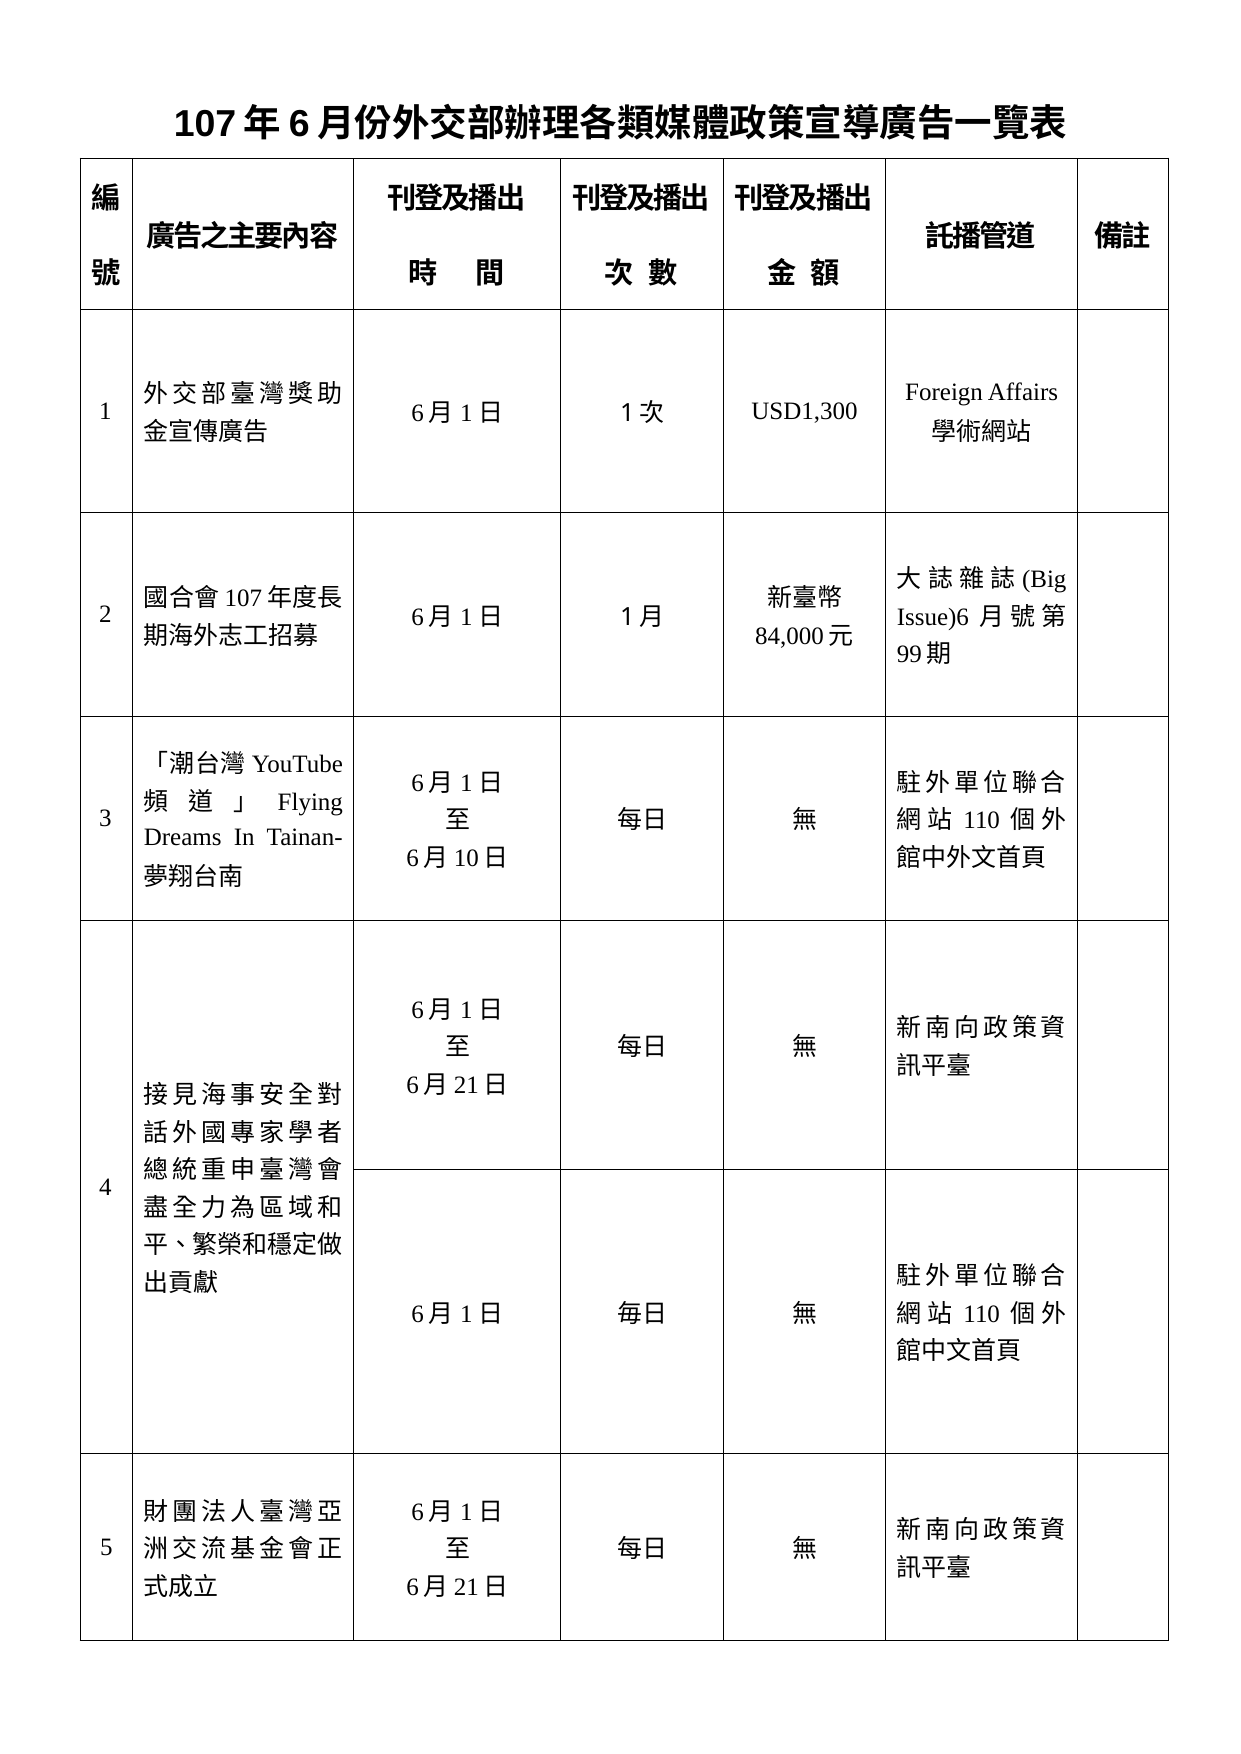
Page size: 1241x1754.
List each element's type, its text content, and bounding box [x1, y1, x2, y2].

table_cell 6月 1 日 [354, 310, 560, 512]
table_cell [1078, 921, 1168, 1169]
table_cell 國合會107年度長期海外志工招募 [133, 513, 353, 716]
table_cell 3 [81, 717, 132, 919]
table_cell 4 [81, 921, 132, 1453]
table_cell 新南向政策資訊平臺 [886, 921, 1077, 1169]
table_cell 新臺幣 84,000元 [724, 513, 885, 716]
table_cell 5 [81, 1454, 132, 1640]
table_cell 6月 1 日 [354, 513, 560, 716]
table_cell USD1,300 [724, 310, 885, 512]
table_cell 每日 [561, 1454, 723, 1640]
table_cell 接見海事安全對話外國專家學者總統重申臺灣會盡全力為區域和平、繁榮和穩定做出貢獻 [133, 921, 353, 1453]
table_cell 無 [724, 921, 885, 1169]
table_cell 1 [81, 310, 132, 512]
table_cell 駐外單位聯合網站110個外館中外文首頁 [886, 717, 1077, 919]
table_cell 6月 1 日 至 6月10日 [354, 717, 560, 919]
table_cell 大誌雜誌(Big Issue)6月號第99期 [886, 513, 1077, 716]
table_cell [1078, 1170, 1168, 1453]
table_cell 外交部臺灣獎助金宣傳廣告 [133, 310, 353, 512]
table_cell 毎日 [561, 1170, 723, 1453]
table_cell 6月 1 日 至 6月21日 [354, 921, 560, 1169]
table_header 託播管道 [886, 159, 1077, 308]
table_cell 6月 1 日 [354, 1170, 560, 1453]
table_cell 「潮台灣YouTube頻道」Flying Dreams In Tainan-夢翔台南 [133, 717, 353, 919]
table_cell 每日 [561, 717, 723, 919]
table_header 刊登及播出 時 間 [354, 159, 560, 308]
table_cell 1月 [561, 513, 723, 716]
table_cell 無 [724, 1170, 885, 1453]
table_cell 財團法人臺灣亞洲交流基金會正式成立 [133, 1454, 353, 1640]
table_cell [1078, 310, 1168, 512]
table_cell 無 [724, 717, 885, 919]
table_cell 1次 [561, 310, 723, 512]
table_header 刊登及播出 金 額 [724, 159, 885, 308]
table_header 編號 [81, 159, 132, 308]
table_cell Foreign Affairs 學術網站 [886, 310, 1077, 512]
table_cell 駐外單位聯合網站110個外館中文首頁 [886, 1170, 1077, 1453]
table_cell 無 [724, 1454, 885, 1640]
table_cell 6月 1 日 至 6月21日 [354, 1454, 560, 1640]
table_cell 2 [81, 513, 132, 716]
table_cell 新南向政策資訊平臺 [886, 1454, 1077, 1640]
table_cell [1078, 513, 1168, 716]
table_header 刊登及播出 次 數 [561, 159, 723, 308]
table_header 廣告之主要內容 [133, 159, 353, 308]
table_header 備註 [1078, 159, 1168, 308]
table_cell 每日 [561, 921, 723, 1169]
table_cell [1078, 717, 1168, 919]
table_cell [1078, 1454, 1168, 1640]
text 107年6月份外交部辦理各類媒體政策宣導廣告一覽表 [118, 82, 1122, 157]
